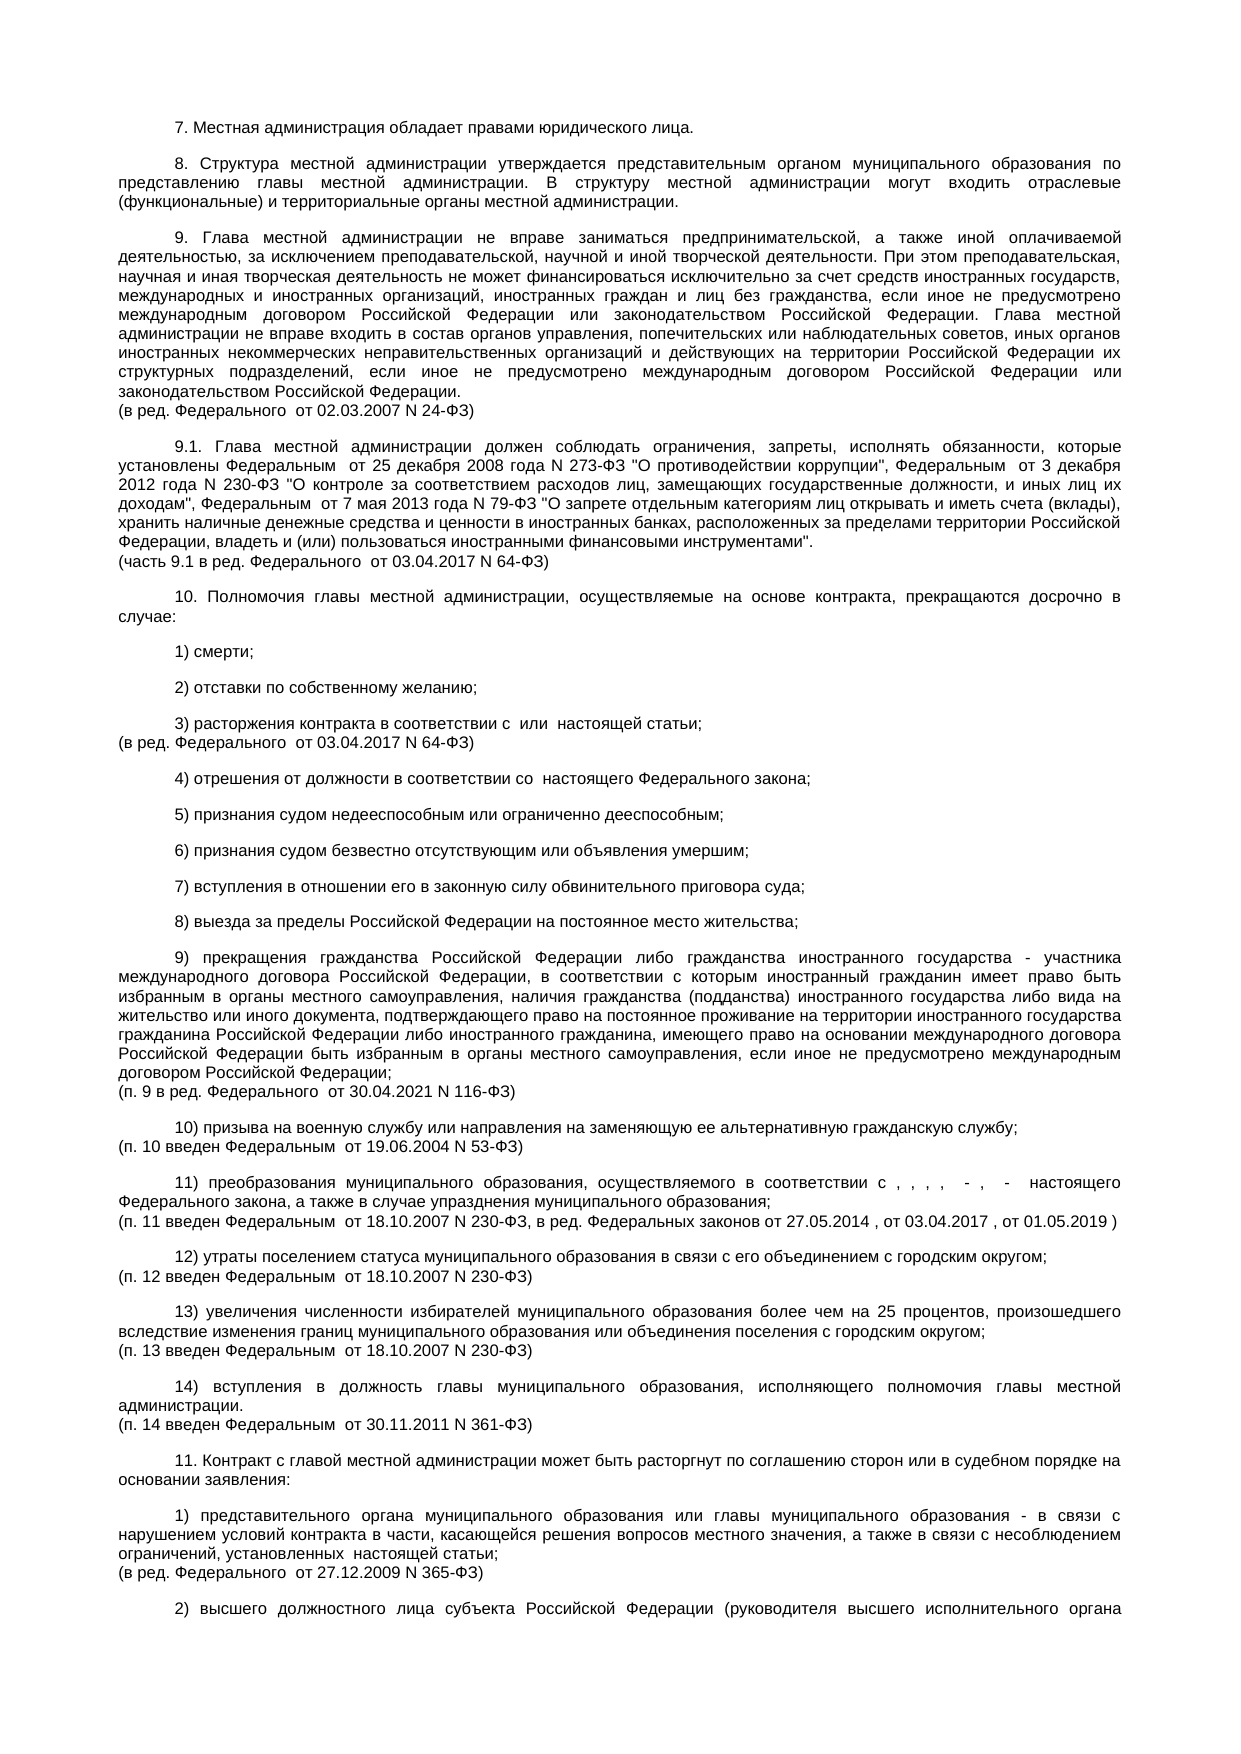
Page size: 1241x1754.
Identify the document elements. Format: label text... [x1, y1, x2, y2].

text (п. 12 введен Федеральным от 18.10.2007 N 230-ФЗ) [118, 1266, 1122, 1286]
text 8. Структура местной администрации утверждается представительным органом муниципального образования по представлению главы местной администрации. В структуру местной администрации могут входить отраслевые (функциональные) и территориальные органы местной администрации. [118, 154, 1122, 211]
text 1) представительного органа муниципального образования или главы муниципального образования - в связи с нарушением условий контракта в части, касающейся решения вопросов местного значения, а также в связи с несоблюдением ограничений, установленных настоящей статьи; [118, 1506, 1122, 1563]
text 11. Контракт с главой местной администрации может быть расторгнут по соглашению сторон или в судебном порядке на основании заявления: [118, 1451, 1122, 1489]
text (п. 11 введен Федеральным от 18.10.2007 N 230-ФЗ, в ред. Федеральных законов от 27.05.2014 , от 03.04.2017 , от 01.05.2019 ) [118, 1211, 1122, 1231]
text (п. 14 введен Федеральным от 30.11.2011 N 361-ФЗ) [118, 1415, 1122, 1434]
text 11) преобразования муниципального образования, осуществляемого в соответствии с , , , , - , - настоящего Федерального закона, а также в случае упразднения муниципального образования; [118, 1173, 1122, 1211]
text 5) признания судом недееспособным или ограниченно дееспособным; [118, 805, 1122, 824]
text 3) расторжения контракта в соответствии с или настоящей статьи; [118, 714, 1122, 733]
text (в ред. Федерального от 03.04.2017 N 64-ФЗ) [118, 733, 1122, 752]
text 2) отставки по собственному желанию; [118, 678, 1122, 697]
text (п. 13 введен Федеральным от 18.10.2007 N 230-ФЗ) [118, 1341, 1122, 1360]
text 7) вступления в отношении его в законную силу обвинительного приговора суда; [118, 876, 1122, 896]
text 8) выезда за пределы Российской Федерации на постоянное место жительства; [118, 912, 1122, 931]
text 1) смерти; [118, 642, 1122, 661]
text 9.1. Глава местной администрации должен соблюдать ограничения, запреты, исполнять обязанности, которые установлены Федеральным от 25 декабря 2008 года N 273-ФЗ "О противодействии коррупции", Федеральным от 3 декабря 2012 года N 230-ФЗ "О контроле за соответствием расходов лиц, замещающих государственные должности, и иных лиц их доходам", Федеральным от 7 мая 2013 года N 79-ФЗ "О запрете отдельным категориям лиц открывать и иметь счета (вклады), хранить наличные денежные средства и ценности в иностранных банках, расположенных за пределами территории Российской Федерации, владеть и (или) пользоваться иностранными финансовыми инструментами". [118, 436, 1122, 551]
text 7. Местная администрация обладает правами юридического лица. [118, 118, 1122, 137]
text 13) увеличения численности избирателей муниципального образования более чем на 25 процентов, произошедшего вследствие изменения границ муниципального образования или объединения поселения с городским округом; [118, 1302, 1122, 1341]
text 9) прекращения гражданства Российской Федерации либо гражданства иностранного государства - участника международного договора Российской Федерации, в соответствии с которым иностранный гражданин имеет право быть избранным в органы местного самоуправления, наличия гражданства (подданства) иностранного государства либо вида на жительство или иного документа, подтверждающего право на постоянное проживание на территории иностранного государства гражданина Российской Федерации либо иностранного гражданина, имеющего право на основании международного договора Российской Федерации быть избранным в органы местного самоуправления, если иное не предусмотрено международным договором Российской Федерации; [118, 948, 1122, 1082]
text 4) отрешения от должности в соответствии со настоящего Федерального закона; [118, 769, 1122, 788]
text 2) высшего должностного лица субъекта Российской Федерации (руководителя высшего исполнительного органа [118, 1599, 1122, 1618]
text 9. Глава местной администрации не вправе заниматься предпринимательской, а также иной оплачиваемой деятельностью, за исключением преподавательской, научной и иной творческой деятельности. При этом преподавательская, научная и иная творческая деятельность не может финансироваться исключительно за счет средств иностранных государств, международных и иностранных организаций, иностранных граждан и лиц без гражданства, если иное не предусмотрено международным договором Российской Федерации или законодательством Российской Федерации. Глава местной администрации не вправе входить в состав органов управления, попечительских или наблюдательных советов, иных органов иностранных некоммерческих неправительственных организаций и действующих на территории Российской Федерации их структурных подразделений, если иное не предусмотрено международным договором Российской Федерации или законодательством Российской Федерации. [118, 228, 1122, 401]
text (в ред. Федерального от 27.12.2009 N 365-ФЗ) [118, 1563, 1122, 1582]
text 6) признания судом безвестно отсутствующим или объявления умершим; [118, 841, 1122, 860]
text 10. Полномочия главы местной администрации, осуществляемые на основе контракта, прекращаются досрочно в случае: [118, 587, 1122, 626]
text (п. 10 введен Федеральным от 19.06.2004 N 53-ФЗ) [118, 1137, 1122, 1156]
text (часть 9.1 в ред. Федерального от 03.04.2017 N 64-ФЗ) [118, 551, 1122, 571]
text (в ред. Федерального от 02.03.2007 N 24-ФЗ) [118, 401, 1122, 420]
text (п. 9 в ред. Федерального от 30.04.2021 N 116-ФЗ) [118, 1082, 1122, 1101]
text 14) вступления в должность главы муниципального образования, исполняющего полномочия главы местной администрации. [118, 1376, 1122, 1415]
text 12) утраты поселением статуса муниципального образования в связи с его объединением с городским округом; [118, 1247, 1122, 1266]
text 10) призыва на военную службу или направления на заменяющую ее альтернативную гражданскую службу; [118, 1118, 1122, 1137]
